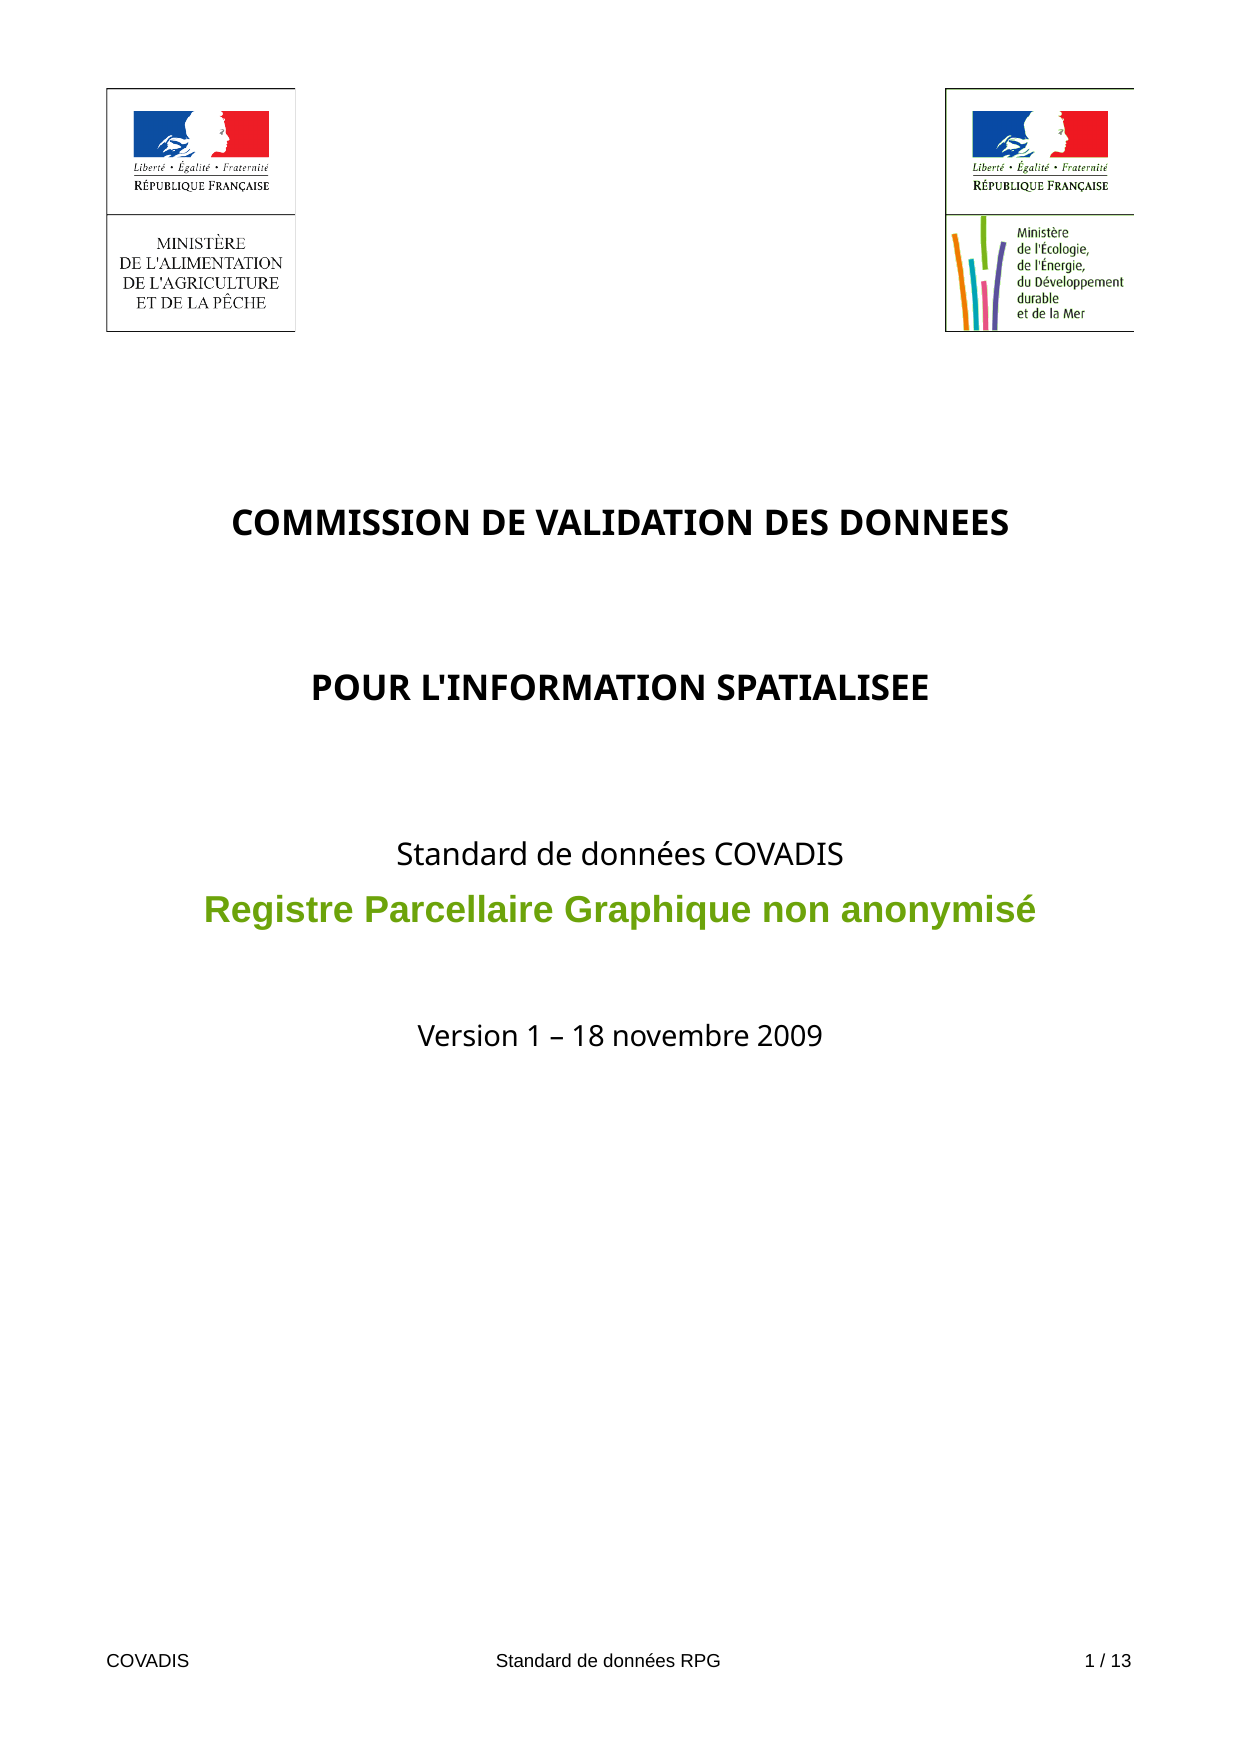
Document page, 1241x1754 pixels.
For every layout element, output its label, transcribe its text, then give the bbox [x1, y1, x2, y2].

picture [945, 88, 1134, 332]
text COMMISSION DE VALIDATION DES DONNEES [106, 499, 1134, 544]
table_header [620, 83, 1134, 331]
table_header [106, 83, 620, 331]
text POUR L'INFORMATION SPATIALISEE [106, 664, 1134, 709]
text Standard de données COVADIS [106, 829, 1134, 874]
text Version 1 – 18 novembre 2009 [106, 1015, 1134, 1055]
text Registre Parcellaire Graphique non anonymisé [106, 887, 1134, 930]
picture [106, 88, 296, 332]
